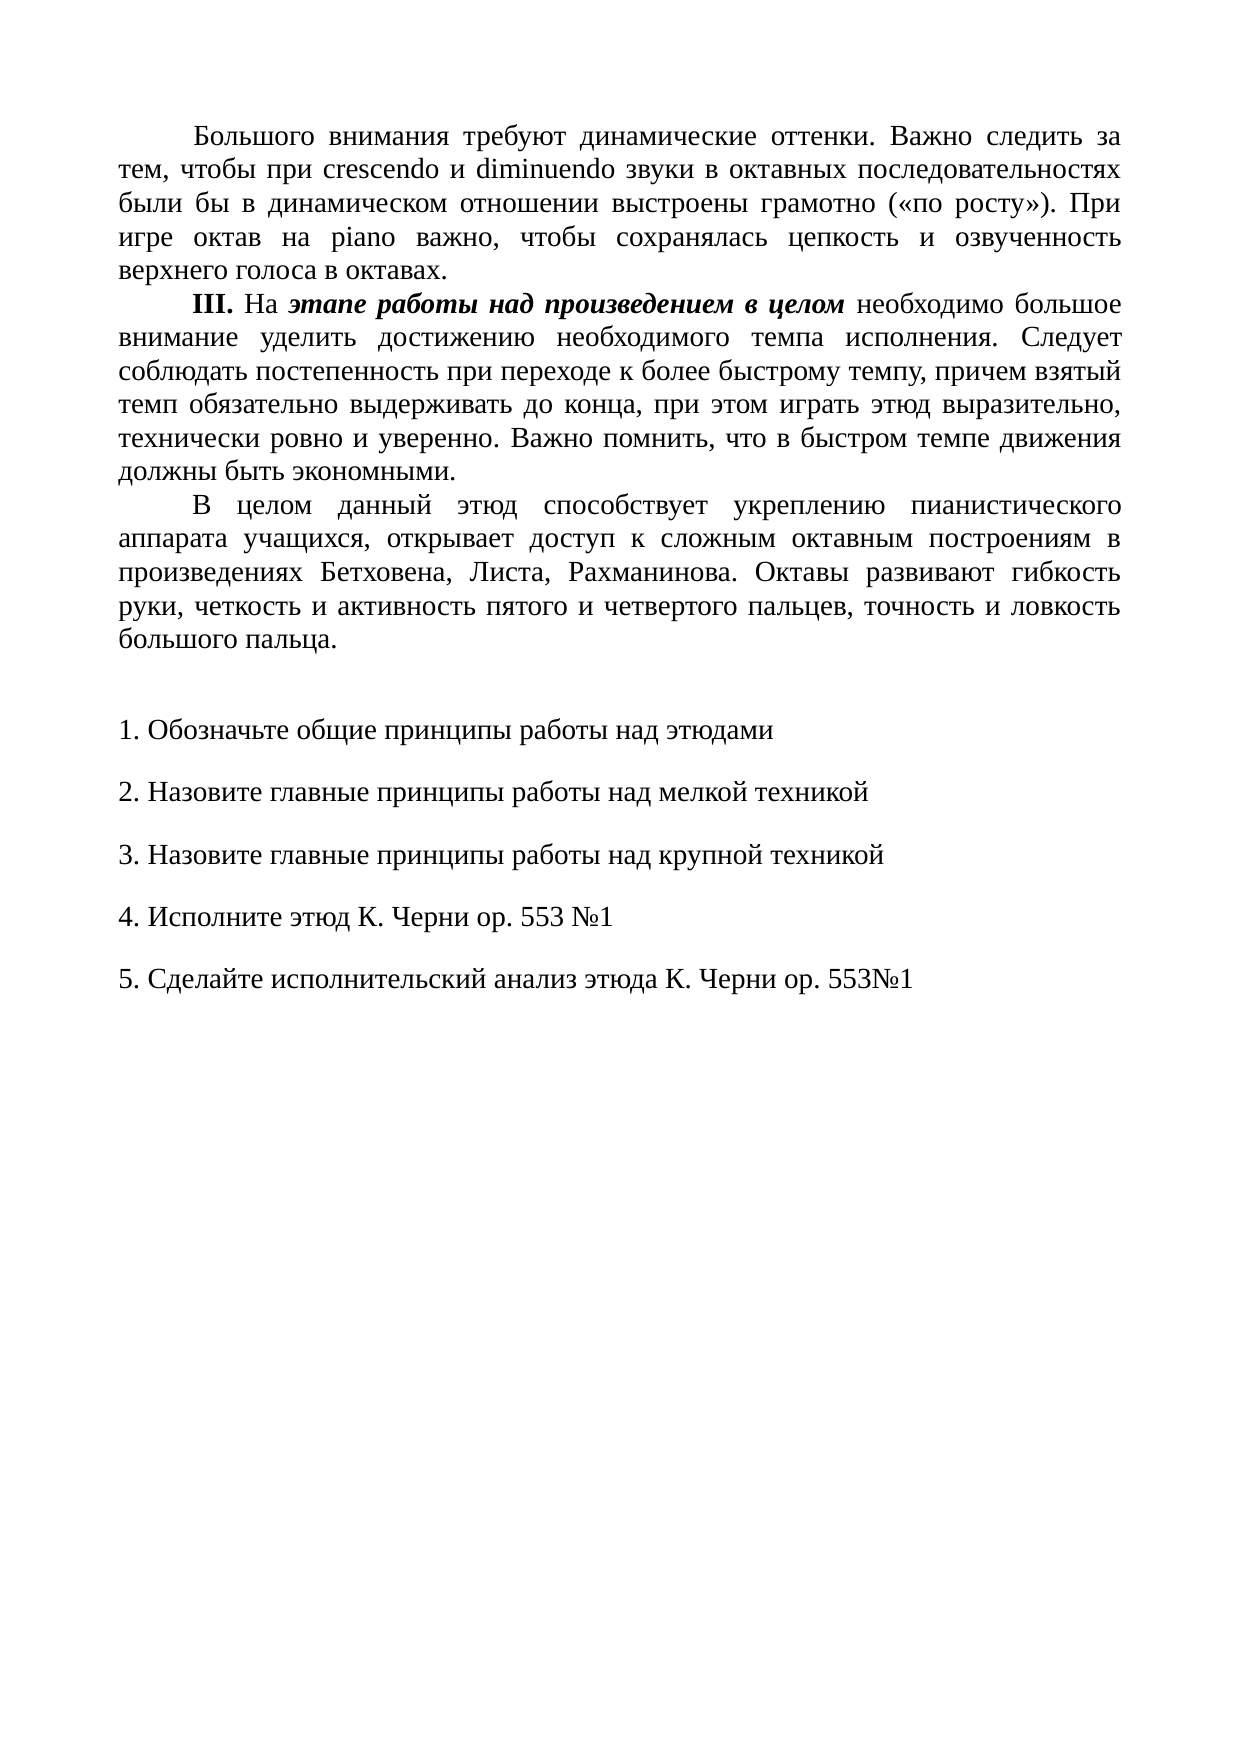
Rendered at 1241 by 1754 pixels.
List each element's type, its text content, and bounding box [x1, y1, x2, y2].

text 1. Обозначьте общие принципы работы над этюдами [118, 712, 1122, 746]
text 5. Сделайте исполнительский анализ этюда К. Черни ор. 553№1 [118, 961, 1122, 995]
text 2. Назовите главные принципы работы над мелкой техникой [118, 774, 1122, 808]
text В целом данный этюд способствует укреплению пианистического аппарата учащихся, открывает доступ к сложным октавным построениям в произведениях Бетховена, Листа, Рахманинова. Октавы развивают гибкость руки, четкость и активность пятого и четвертого пальцев, точность и ловкость большого пальца. [118, 487, 1122, 655]
text 4. Исполните этюд К. Черни ор. 553 №1 [118, 899, 1122, 933]
text Большого внимания требуют динамические оттенки. Важно следить за тем, чтобы при crescendo и diminuendo звуки в октавных последовательностях были бы в динамическом отношении выстроены грамотно («по росту»). При игре октав на piano важно, чтобы сохранялась цепкость и озвученность верхнего голоса в октавах. [118, 118, 1122, 286]
text III. На этапе работы над произведением в целом необходимо большое внимание уделить достижению необходимого темпа исполнения. Следует соблюдать постепенность при переходе к более быстрому темпу, причем взятый темп обязательно выдерживать до конца, при этом играть этюд выразительно, технически ровно и уверенно. Важно помнить, что в быстром темпе движения должны быть экономными. [118, 286, 1122, 487]
text 3. Назовите главные принципы работы над крупной техникой [118, 837, 1122, 870]
